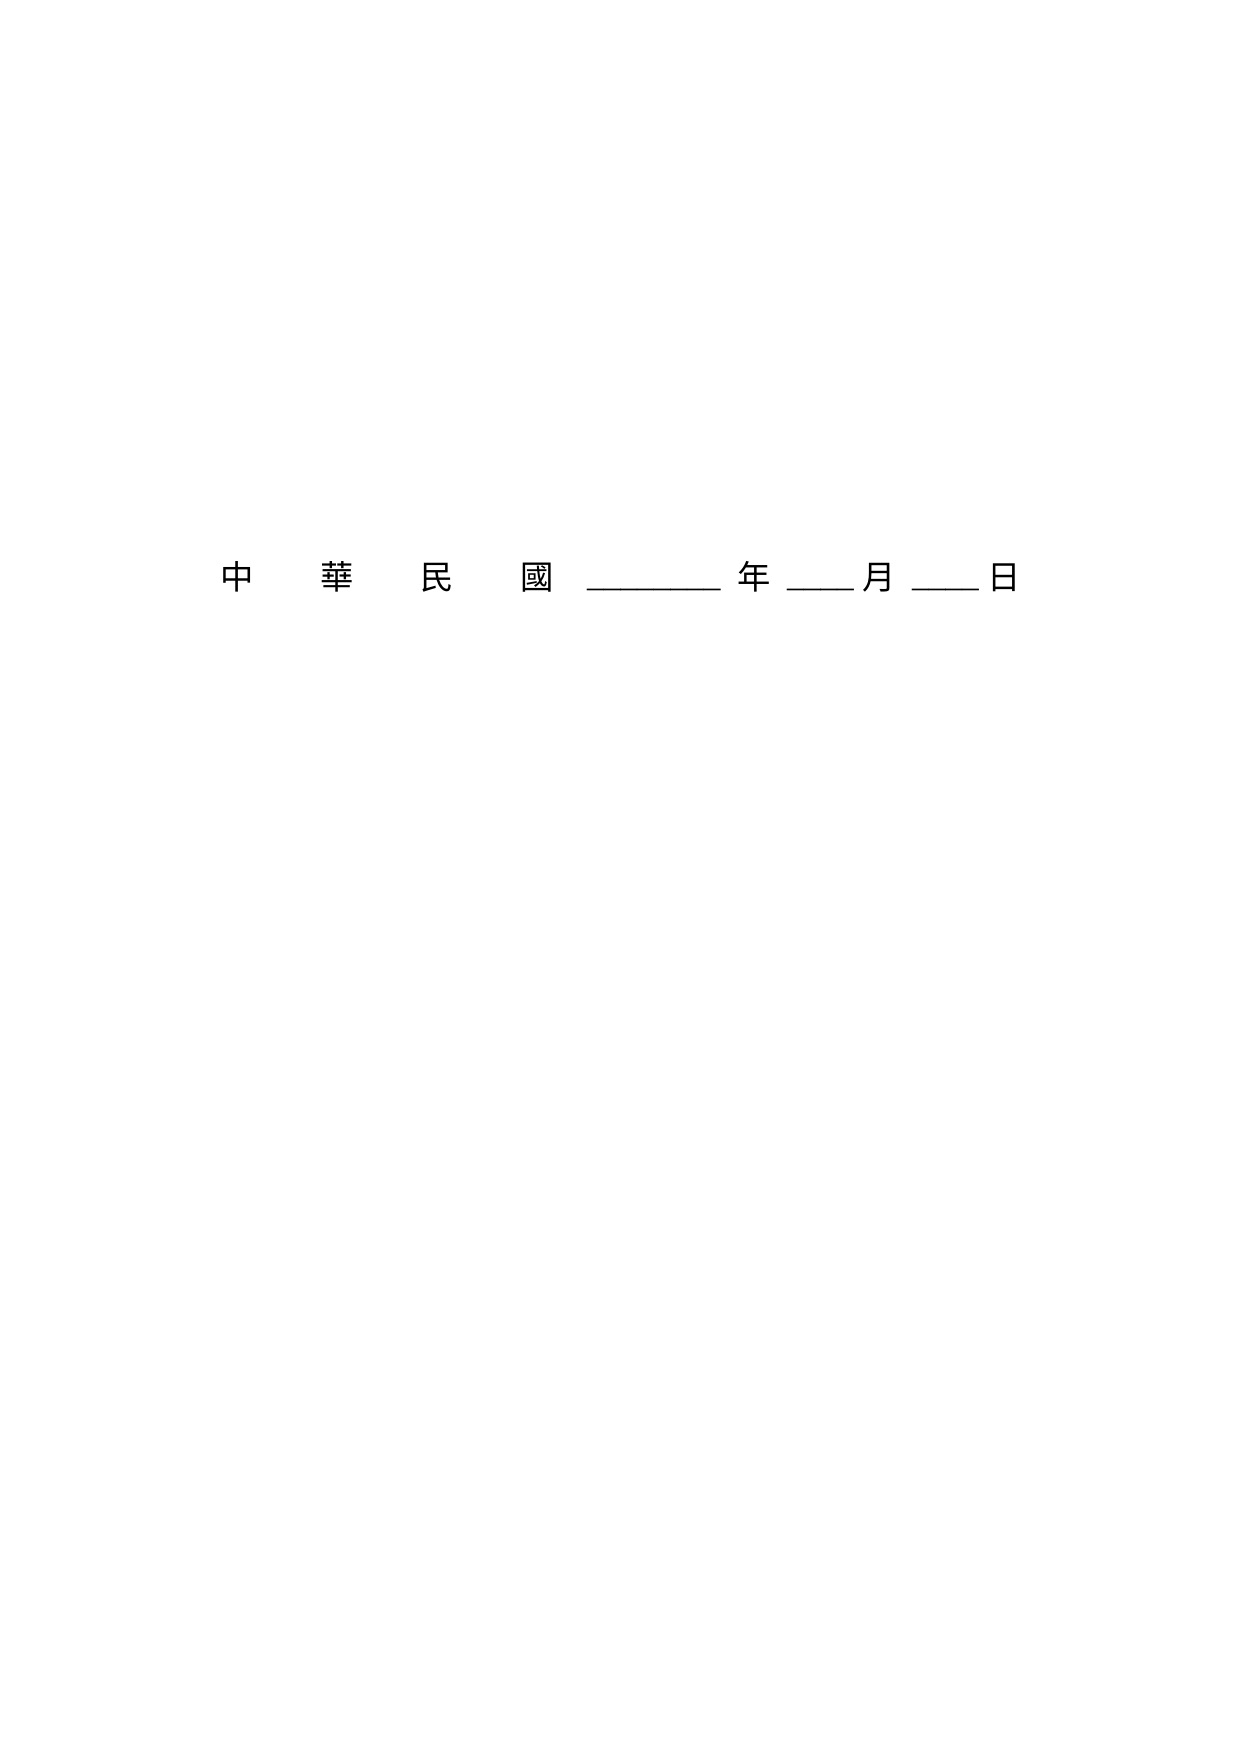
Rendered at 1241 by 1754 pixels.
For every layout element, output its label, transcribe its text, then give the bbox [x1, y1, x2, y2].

text 中 華 民 國 ________ 年 ____ 月 ____ 日 [187, 533, 1053, 596]
